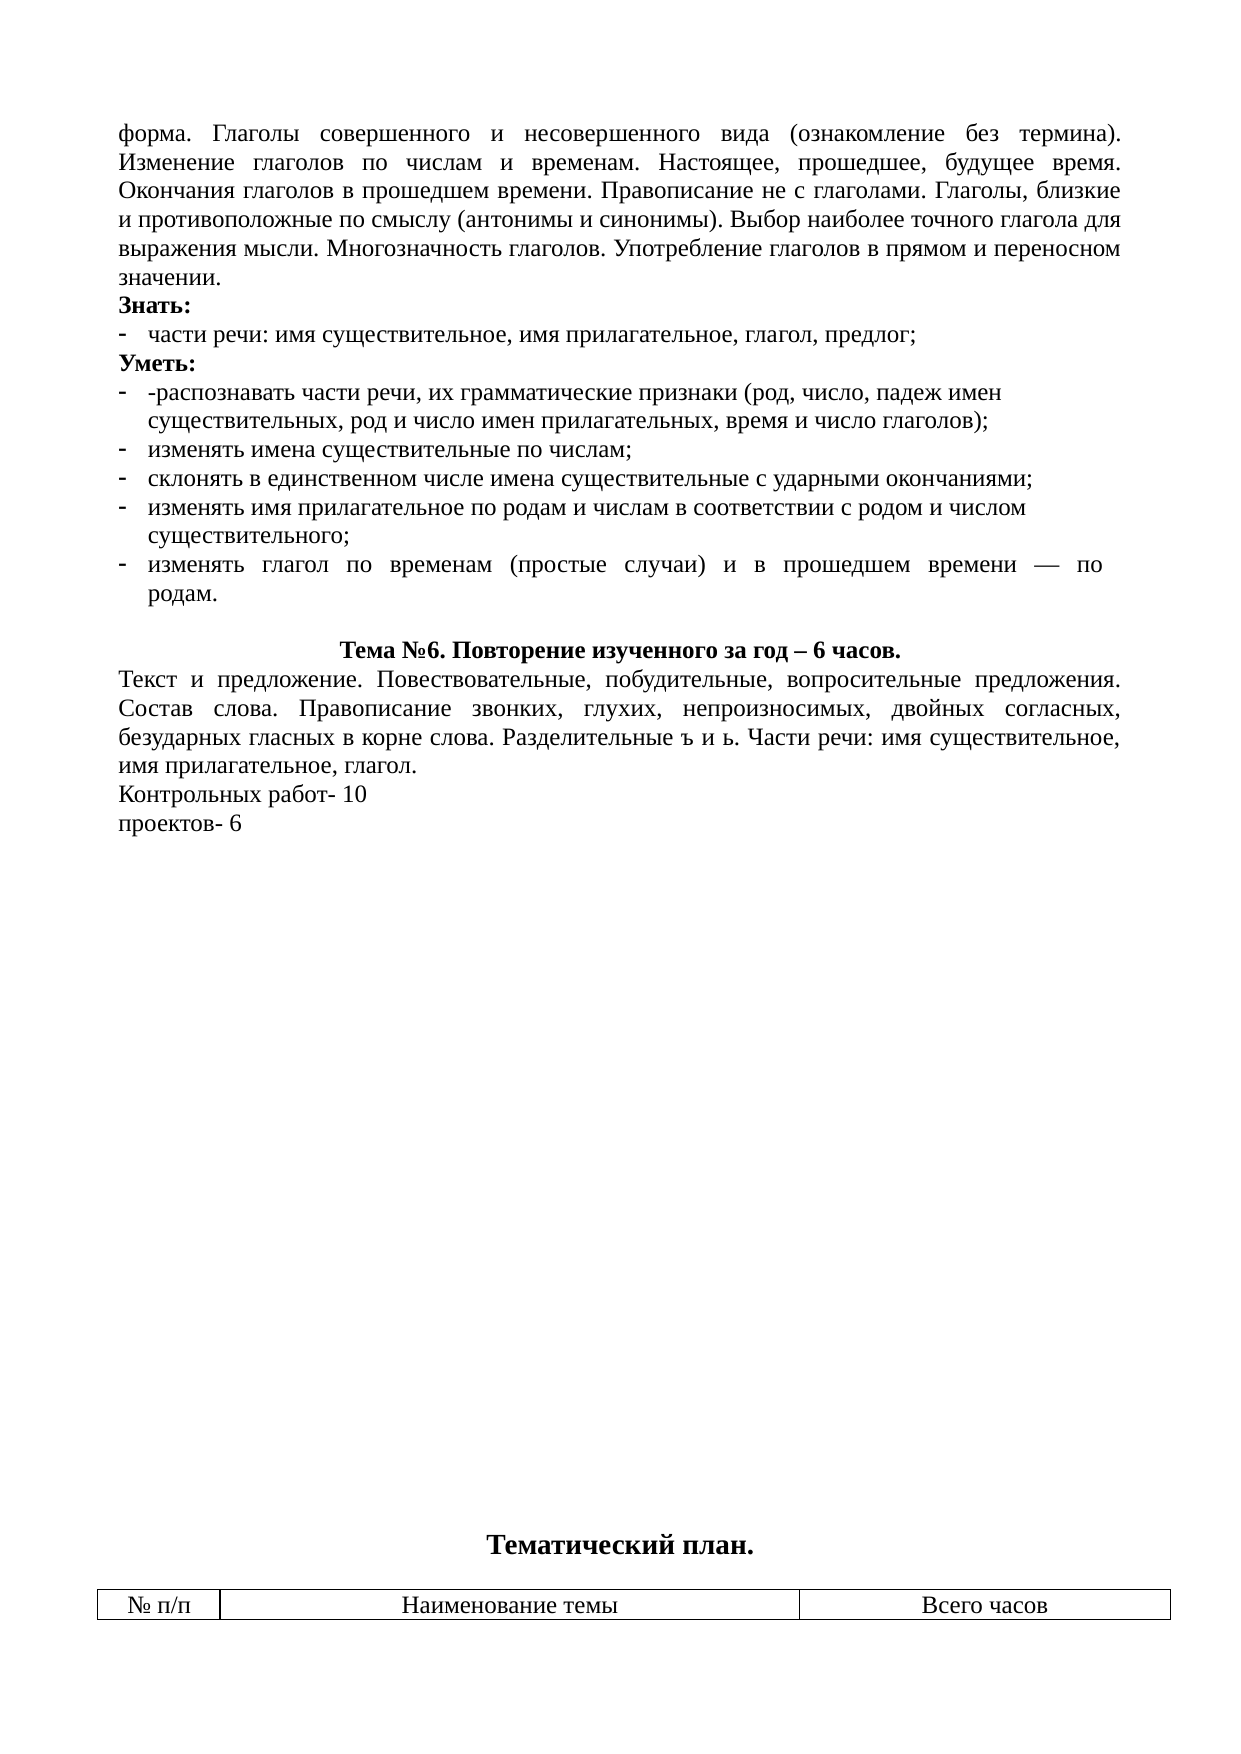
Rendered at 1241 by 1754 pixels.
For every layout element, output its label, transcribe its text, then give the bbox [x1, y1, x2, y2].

text Уметь: [118, 348, 1122, 377]
table_header Всего часов [800, 1590, 1170, 1619]
list изменять глагол по временам (простые случаи) и в прошедшем времени — по родам. [118, 549, 1122, 607]
text Тема №6. Повторение изученного за год – 6 часов. [118, 636, 1122, 664]
table_header № п/п [98, 1590, 219, 1619]
list части речи: имя существительное, имя прилагательное, гла­гол, предлог; [118, 319, 1122, 348]
text форма. Глаголы совершенного и несовер­шенного вида (ознакомление без термина). Изменение глаголов по числам и временам. Настоящее, прошедшее, будущее время. Окончания глаголов в прошедшем времени. Правописание не с глаголами. Глаголы, близкие и противоположные по смыслу (ан­тонимы и синонимы). Выбор наиболее точного глагола для выра­жения мысли. Многозначность глаголов. Употребление глаголов в прямом и переносном значении. [118, 118, 1122, 291]
list изменять имена существительные по числам; [118, 434, 1122, 463]
text Тематический план. [118, 1527, 1122, 1560]
list изменять имя прилагательное по родам и числам в соответствии с родом и числом существительного; [118, 492, 1122, 549]
text Текст и предложение. Повествовательные, побудительные, вопросительные предложения. Состав слова. Правописание звонких, глухих, непроизносимых, двойных согласных, безударных гласных в корне слова. Разделительные ъ и ь. Части речи: имя существительное, имя прилагательное, глагол. [118, 664, 1122, 779]
list склонять в единственном числе имена существительные с ударными окончаниями; [118, 463, 1122, 492]
text Контрольных работ- 10 [118, 779, 1122, 808]
text проектов- 6 [118, 808, 1122, 837]
text Знать: [118, 291, 1122, 319]
list -распознавать части речи, их грамматические признаки (род, число, падеж имен существительных, род и число имен прилагательных, время и число глаголов); [118, 377, 1122, 434]
table_header Наименование темы [221, 1590, 799, 1619]
